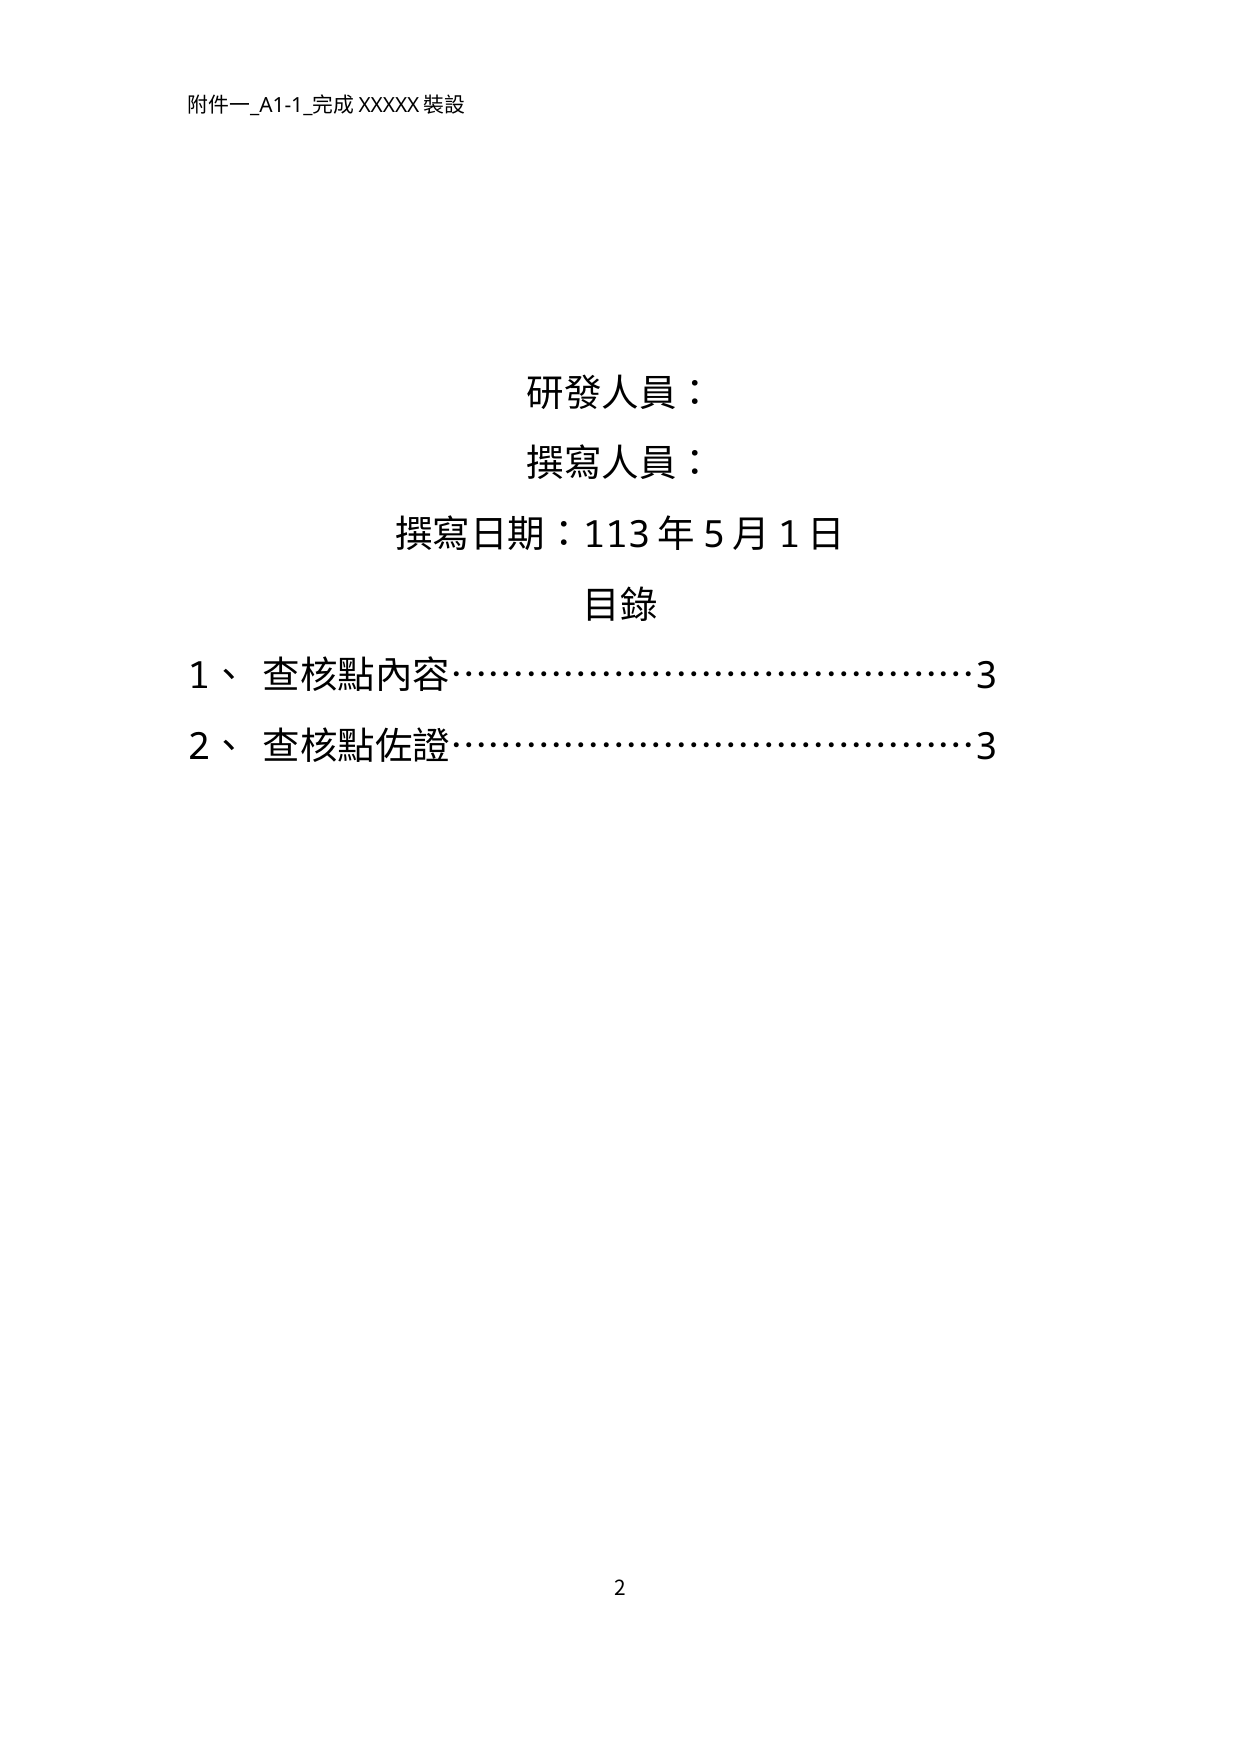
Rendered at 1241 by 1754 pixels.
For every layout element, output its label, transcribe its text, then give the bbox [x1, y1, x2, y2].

text 撰寫人員： [187, 419, 1053, 481]
list 查核點佐證……………………………………3 [187, 701, 1053, 764]
text 撰寫日期：113年5月1日 [187, 489, 1053, 552]
text 研發人員： [187, 348, 1053, 411]
list 查核點內容……………………………………3 [187, 631, 1053, 693]
text 目錄 [187, 560, 1053, 622]
